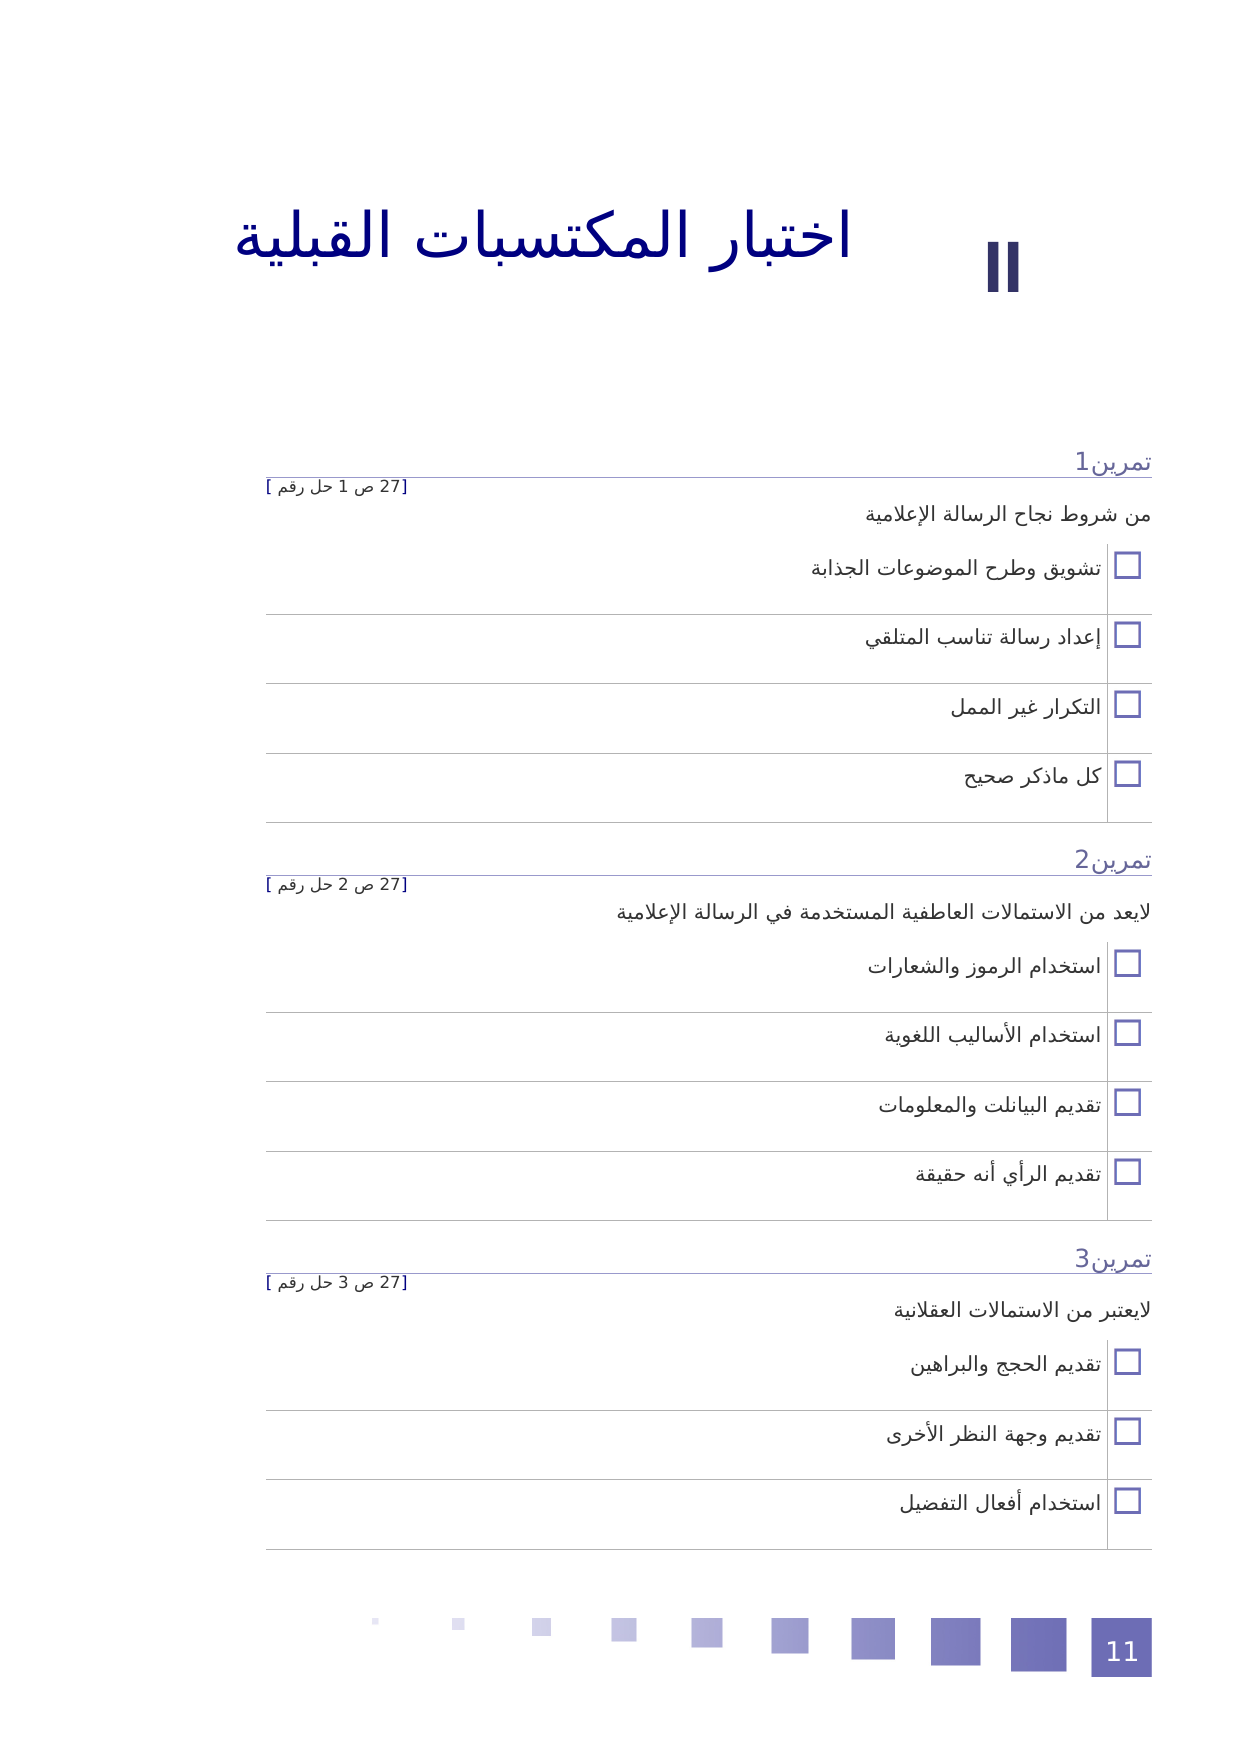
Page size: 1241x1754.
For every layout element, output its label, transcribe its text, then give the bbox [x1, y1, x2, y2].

picture [1113, 1087, 1143, 1117]
table_cell [1108, 1152, 1152, 1220]
picture [1113, 758, 1143, 788]
text لايعد من الاستمالات العاطفية المستخدمة في الرسالة الإعلامية [266, 900, 1152, 924]
table_header [1108, 1340, 1152, 1410]
picture [1113, 1017, 1143, 1047]
text [27 ص 2 حل رقم ] [266, 876, 1152, 894]
table_cell [1108, 1013, 1152, 1017]
table_header [1108, 942, 1152, 977]
table_header [1108, 978, 1152, 1012]
table_cell التكرار غير الممل [266, 684, 1107, 753]
table_cell [1108, 1515, 1152, 1549]
picture [1113, 550, 1143, 580]
table_cell تقديم البيانلت والمعلومات [266, 1082, 1107, 1151]
picture [177, 1618, 1152, 1677]
table_header تقديم الحجج والبراهين [266, 1340, 1107, 1410]
picture [1113, 688, 1143, 719]
picture [1113, 1156, 1143, 1186]
picture [1113, 1485, 1143, 1515]
title تمرين1 [266, 448, 1152, 477]
picture [1113, 619, 1143, 649]
table_cell استخدام أفعال التفضيل [266, 1480, 1107, 1549]
picture [1113, 1415, 1143, 1446]
text [27 ص 1 حل رقم ] [266, 478, 1152, 496]
table_cell استخدام الأساليب اللغوية [266, 1013, 1107, 1081]
text [27 ص 3 حل رقم ] [266, 1274, 1152, 1292]
title II-اختبار المكتسبات القبلية [213, 199, 856, 272]
table_cell [1108, 684, 1152, 753]
table_cell [1108, 754, 1152, 822]
table_cell [1108, 615, 1152, 683]
table_cell [1108, 1480, 1152, 1514]
picture [1113, 948, 1143, 978]
table_header استخدام الرموز والشعارات [266, 942, 1107, 1012]
title تمرين3 [266, 1244, 1152, 1273]
text لايعتبر من الاستمالات العقلانية [266, 1298, 1152, 1323]
table_header [1108, 544, 1152, 614]
table_header تشويق وطرح الموضوعات الجذابة [266, 544, 1107, 614]
text II [903, 227, 1104, 308]
table_cell إعداد رسالة تناسب المتلقي [266, 615, 1107, 683]
table_cell كل ماذكر صحيح [266, 754, 1107, 822]
table_cell تقديم وجهة النظر الأخرى [266, 1411, 1107, 1479]
text من شروط نجاح الرسالة الإعلامية [266, 502, 1152, 526]
table_cell تقديم الرأي أنه حقيقة [266, 1152, 1107, 1220]
picture [1113, 1346, 1143, 1376]
table_cell [1108, 1018, 1152, 1081]
title تمرين2 [266, 846, 1152, 875]
table_cell [1108, 1082, 1152, 1151]
table_cell [1108, 1411, 1152, 1479]
